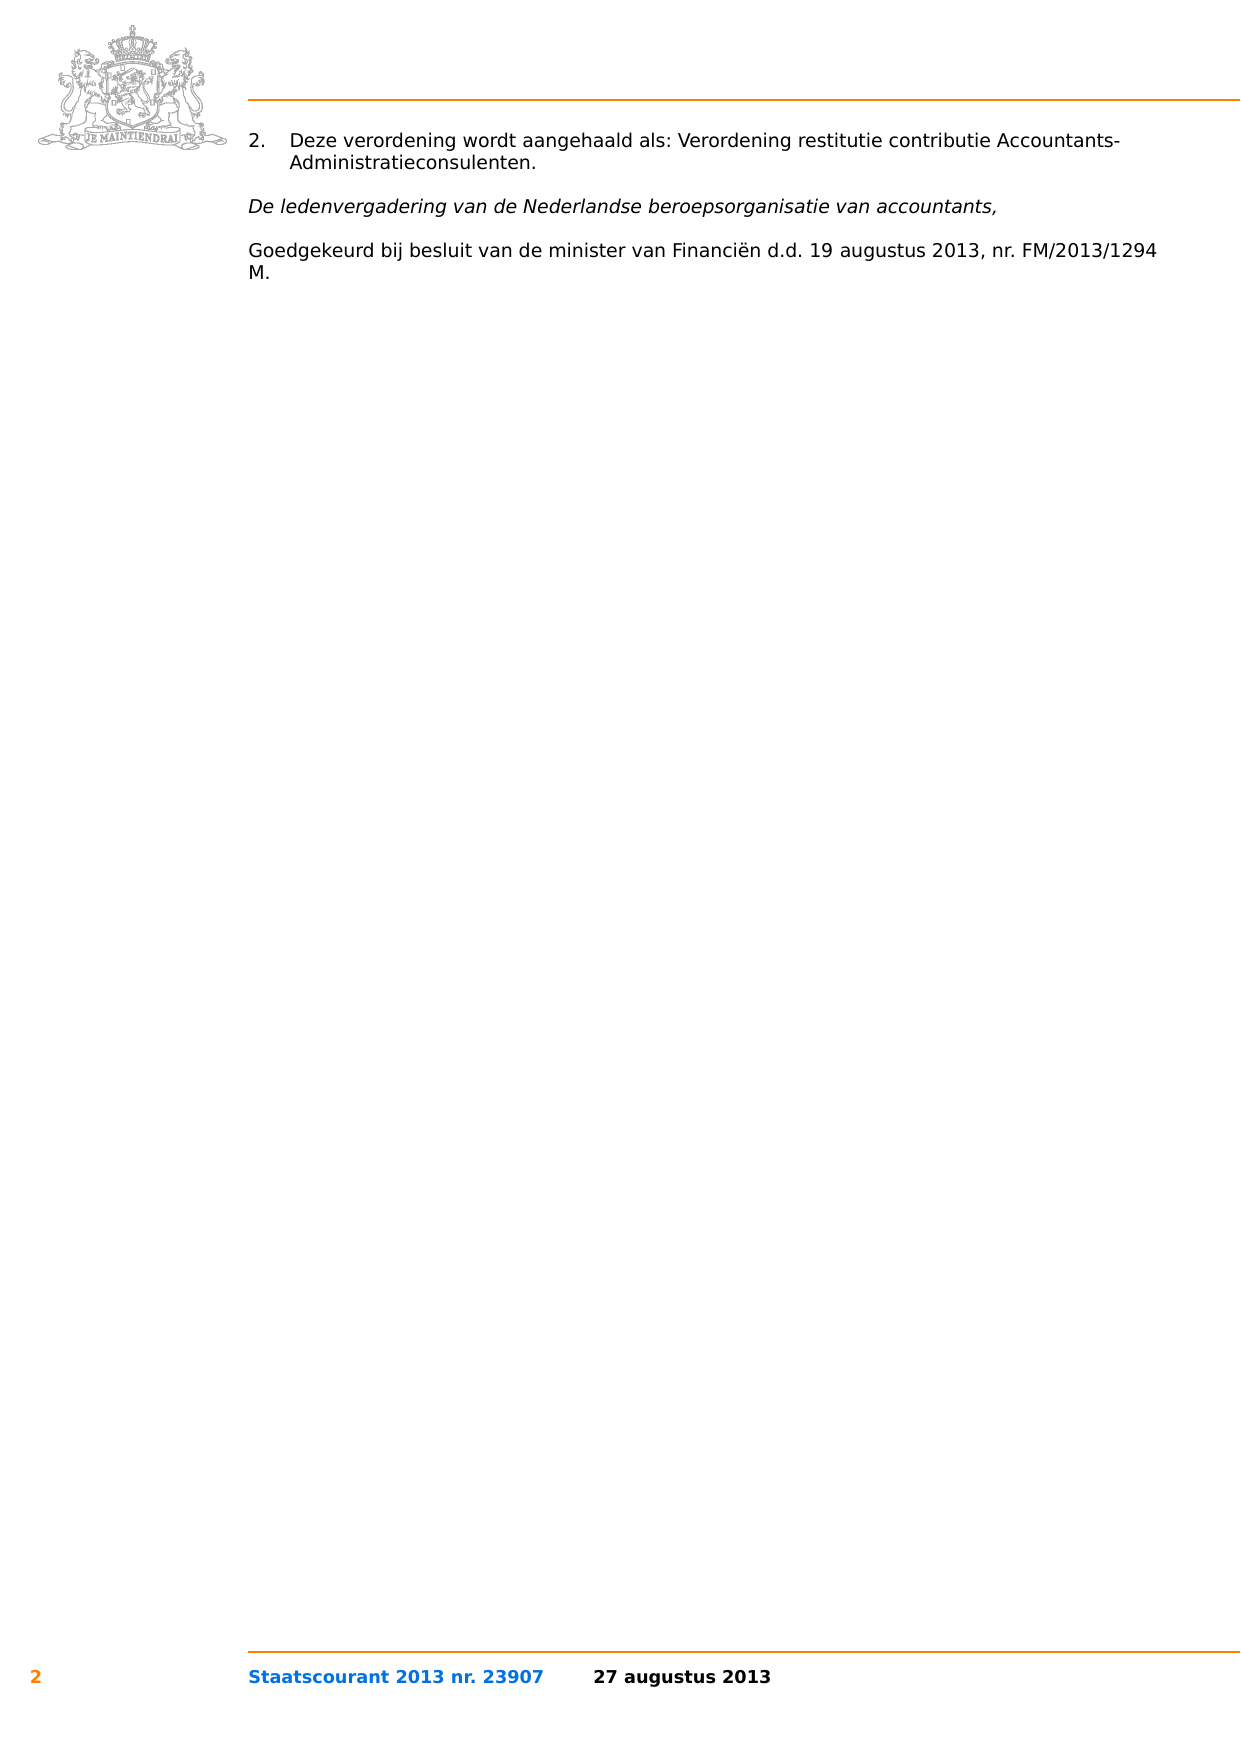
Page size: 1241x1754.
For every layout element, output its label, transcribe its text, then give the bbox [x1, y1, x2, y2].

picture [38, 25, 227, 150]
text 2. Deze verordening wordt aangehaald als: Verordening restitutie contributie Accountants-Administratieconsulenten. [248, 130, 1163, 174]
text Goedgekeurd bij besluit van de minister van Financiën d.d. 19 augustus 2013, nr. FM/2013/1294 M. [248, 239, 1163, 283]
text De ledenvergadering van de Nederlandse beroepsorganisatie van accountants, [248, 196, 1163, 218]
